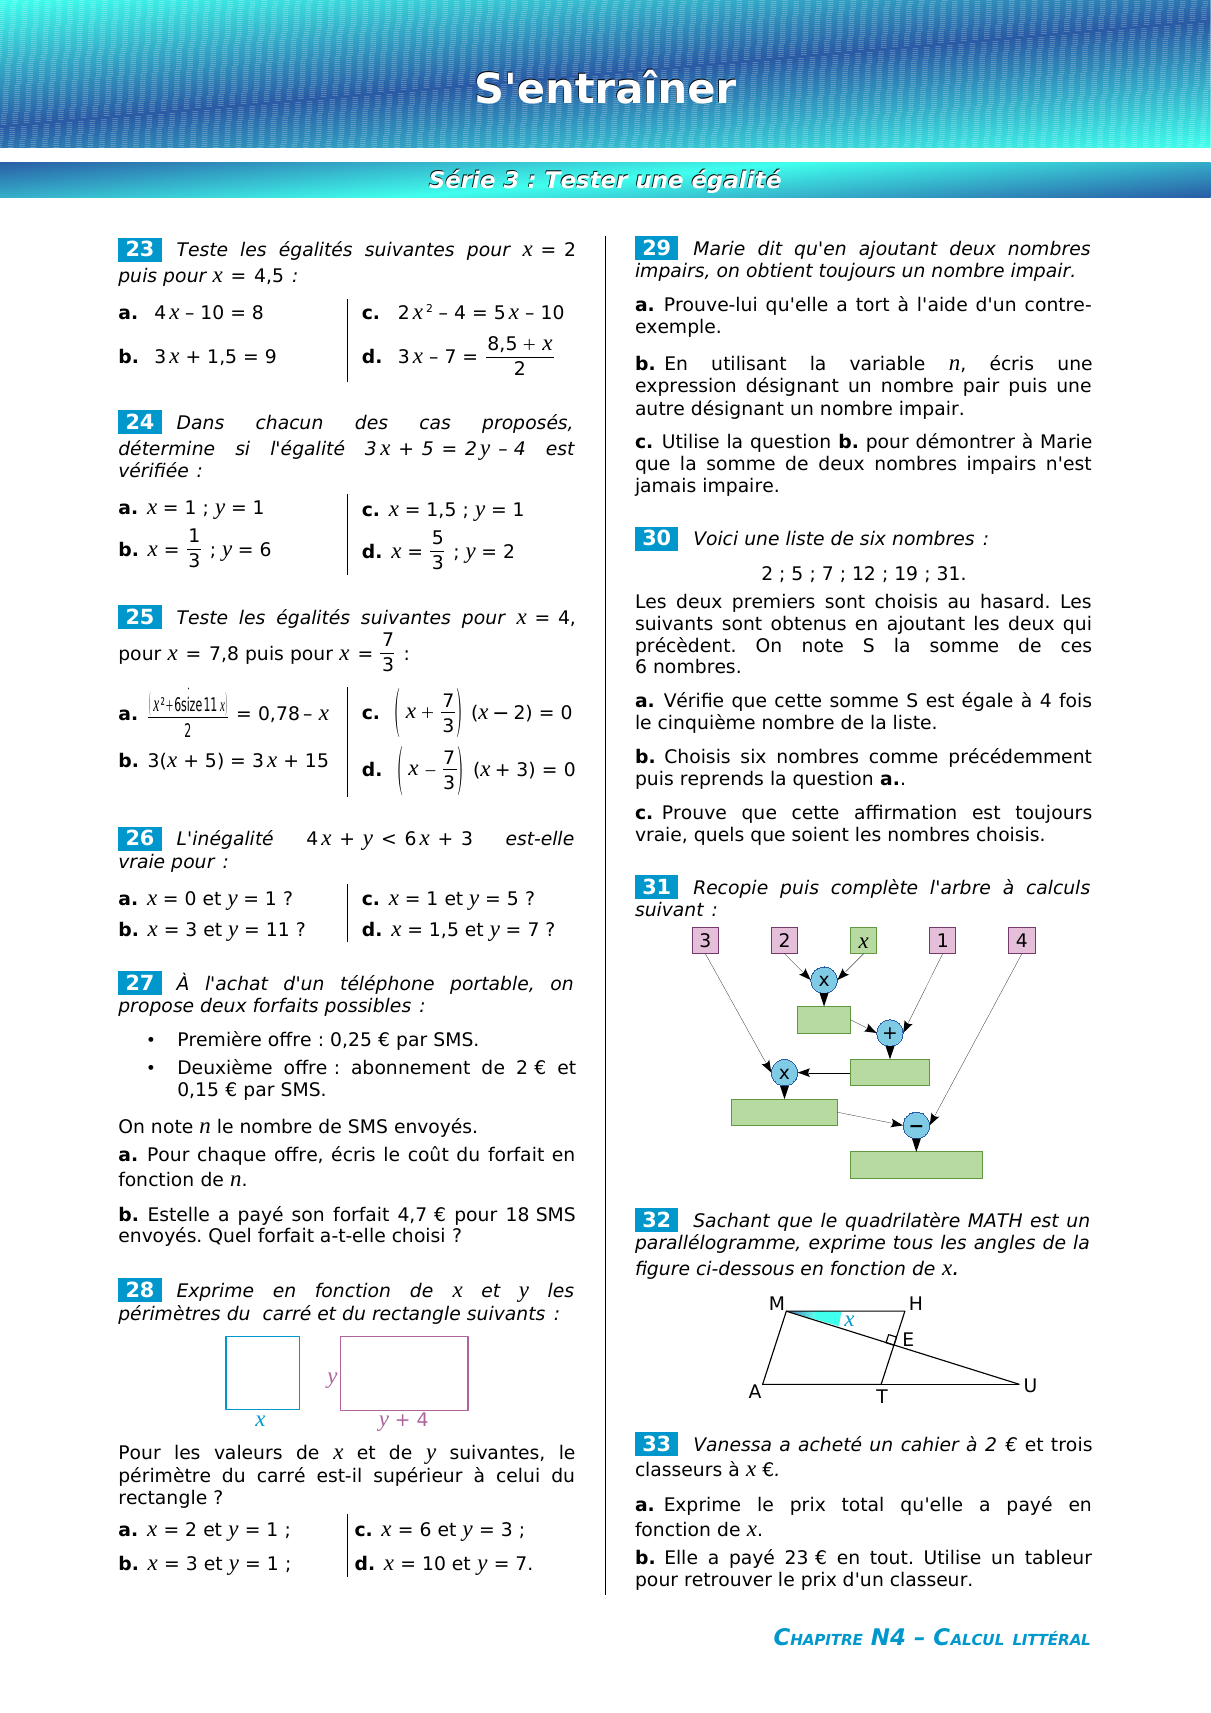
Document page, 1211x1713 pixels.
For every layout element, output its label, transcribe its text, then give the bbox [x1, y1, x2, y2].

list x = 3 et y = 11 ? [118, 916, 332, 942]
list Sachant que le quadrilatère MATH est un parallélogramme, exprime tous les angles de la figure ci-dessous en fonction de x. [635, 1208, 1092, 1281]
list 3 x – 7 = [362, 330, 576, 381]
list 4 x – 10 = 8 [118, 299, 332, 324]
list Marie dit qu'en ajoutant deux nombres impairs, on obtient toujours un nombre impair. [635, 236, 1092, 282]
text Pour les valeurs de x et de y suivantes, le périmètre du carré est-il supérieur à celui du rectangle ? [118, 1439, 576, 1508]
list Estelle a payé son forfait 4,7 € pour 18 SMS envoyés. Quel forfait a-t-elle choisi ? [118, 1203, 576, 1247]
list À l'achat d'un téléphone portable, on propose deux forfaits possibles : [118, 971, 576, 1017]
list x = 10 et y = 7. [354, 1548, 576, 1576]
list x = 1,5 et y = 7 ? [362, 916, 576, 942]
text On note n le nombre de SMS envoyés. [118, 1113, 576, 1138]
list Exprime le prix total qu'elle a payé en fonction de x. [635, 1493, 1092, 1541]
list Deuxième offre : abonnement de 2 € et 0,15 € par SMS. [148, 1057, 576, 1101]
list x = 3 et y = 1 ; [118, 1548, 339, 1576]
list En utilisant la variable n, écris une expression désignant un nombre pair puis une autre désignant un nombre impair. [635, 350, 1092, 419]
list x = 6 et y = 3 ; [354, 1514, 576, 1542]
list Pour chaque offre, écris le coût du forfait en fonction de n. [118, 1144, 576, 1192]
list x = 1 et y = 5 ? [362, 884, 576, 910]
list L'inégalité 4 x + y < 6 x + 3 est-elle vraie pour : [118, 825, 576, 873]
list Première offre : 0,25 € par SMS. [148, 1029, 576, 1051]
list x = 1 ; y = 1 [118, 494, 332, 519]
list Elle a payé 23 € en tout. Utilise un tableur pour retrouver le prix d'un classeur. [635, 1547, 1092, 1591]
list Prouve que cette affirmation est toujours vraie, quels que soient les nombres choisis. [635, 802, 1092, 846]
list Teste les égalités suivantes pour x = 4, pour x = 7,8 puis pour x = : [118, 603, 576, 676]
list x = ; y = 6 [118, 525, 332, 572]
list Recopie puis complète l'arbre à calculs suivant : [635, 875, 1092, 921]
list 3 x + 1,5 = 9 [118, 330, 332, 369]
list Prouve-lui qu'elle a tort à l'aide d'un contre-exemple. [635, 294, 1092, 338]
list (x – 2) = 0 [362, 687, 576, 739]
list Choisis six nombres comme précédemment puis reprends la question a.. [635, 746, 1092, 790]
list x = 2 et y = 1 ; [118, 1514, 339, 1542]
list Voici une liste de six nombres : [678, 527, 1092, 551]
list x = ; y = 2 [362, 527, 576, 574]
list Utilise la question b. pour démontrer à Marie que la somme de deux nombres impairs n'est jamais impaire. [635, 431, 1092, 497]
list (x + 3) = 0 [362, 744, 576, 796]
list Exprime en fonction de x et y les périmètres du carré et du rectangle suivants : [118, 1277, 576, 1324]
list x = 1,5 ; y = 1 [362, 494, 576, 522]
text Les deux premiers sont choisis au hasard. Les suivants sont obtenus en ajoutant les deux qui précèdent. On note S la somme de ces 6 nombres. [635, 591, 1092, 678]
list Dans chacun des cas proposés, détermine si l'égalité 3 x + 5 = 2 y – 4 est vérifiée : [118, 410, 576, 482]
list x = 0 et y = 1 ? [118, 884, 332, 910]
list Teste les égalités suivantes pour x = 2 puis pour x = 4,5 : [118, 236, 576, 287]
list Vérifie que cette somme S est égale à 4 fois le cinquième nombre de la liste. [635, 690, 1092, 734]
list 3(x + 5) = 3 x + 15 [118, 747, 332, 773]
text 2 ; 5 ; 7 ; 12 ; 19 ; 31. [635, 563, 1092, 584]
list Vanessa a acheté un cahier à 2 € et trois classeurs à x €. [635, 1432, 1092, 1482]
list = 0,78 – x [118, 687, 332, 741]
list 2 x 2 – 4 = 5 x – 10 [362, 299, 576, 324]
